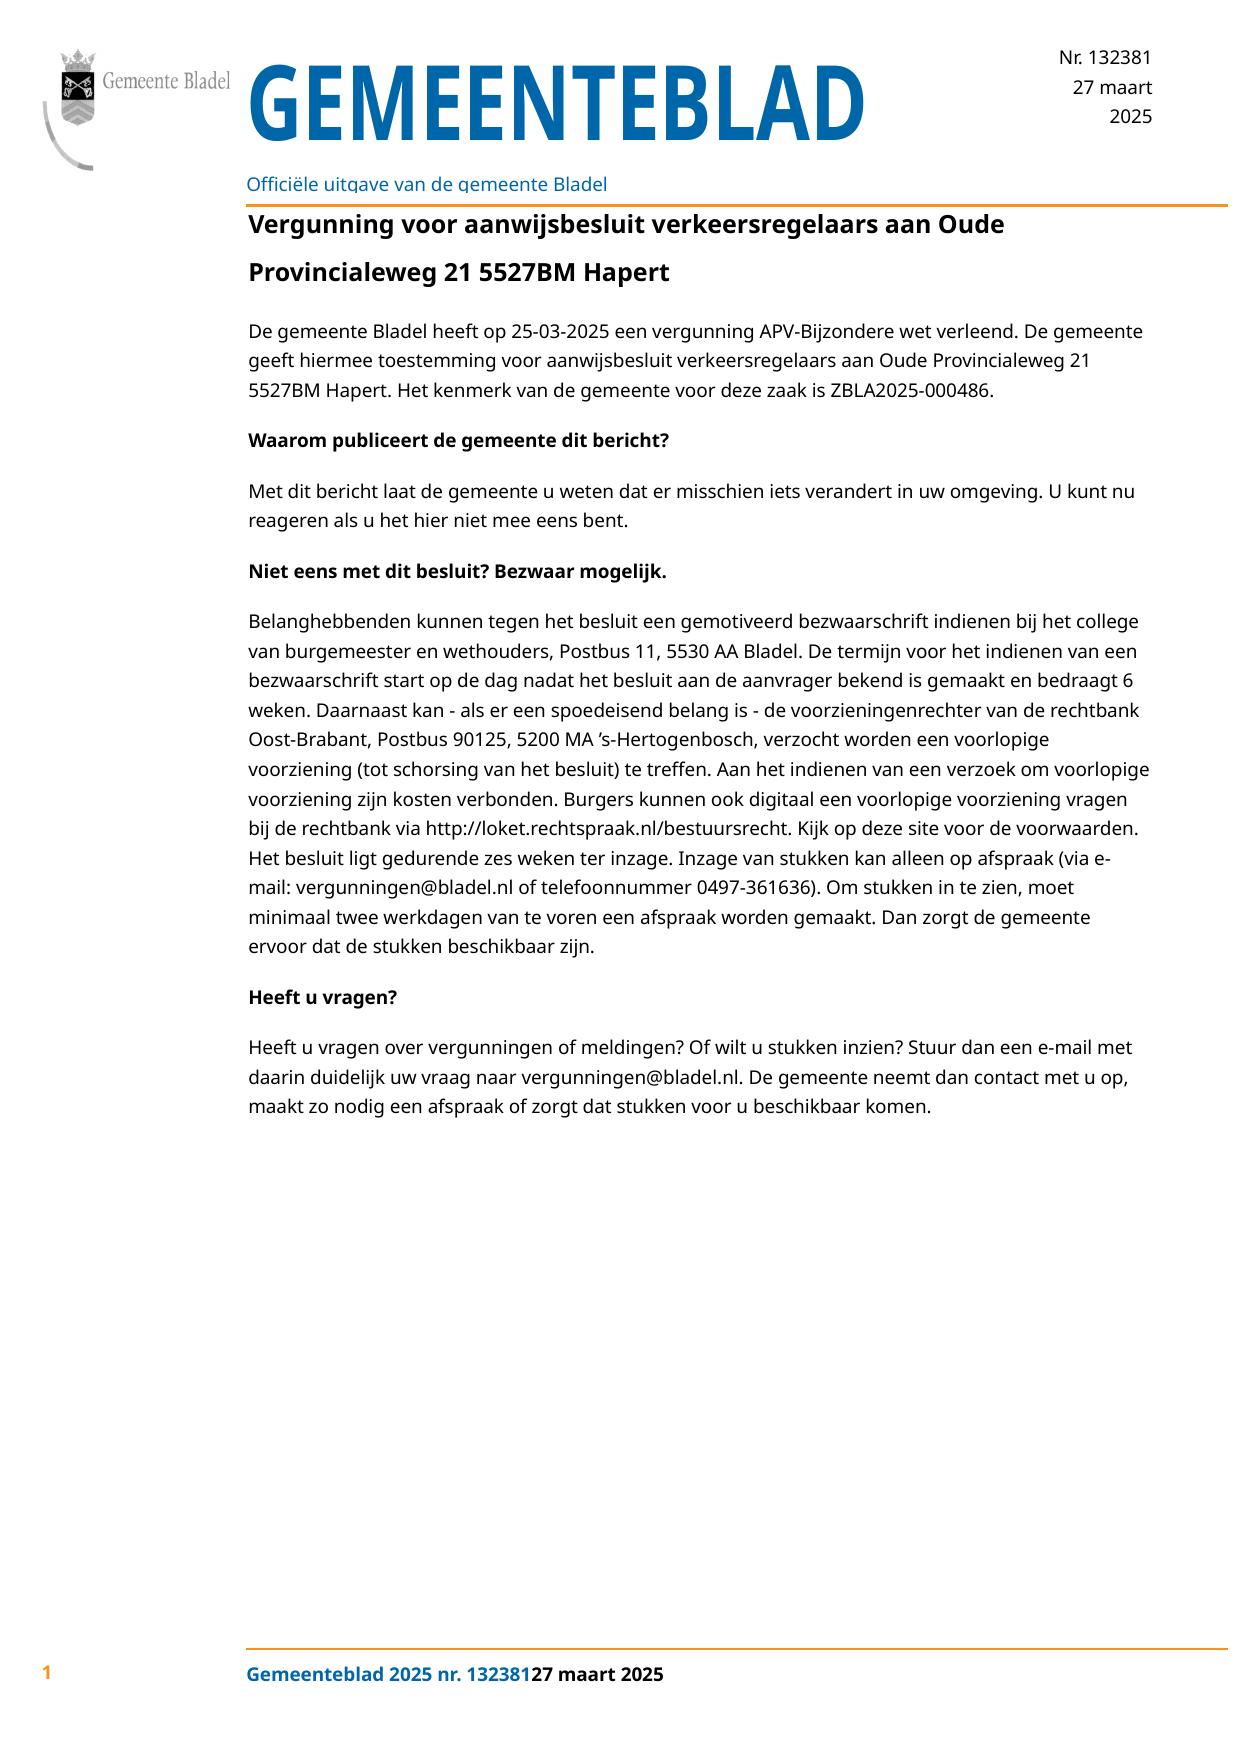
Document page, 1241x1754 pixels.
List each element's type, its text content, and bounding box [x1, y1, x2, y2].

text Waarom publiceert de gemeente dit bericht? [248, 427, 1152, 453]
text Niet eens met dit besluit? Bezwaar mogelijk. [248, 558, 1152, 584]
text De gemeente Bladel heeft op 25-03-2025 een vergunning APV-Bijzondere wet verleend. De gemeente geeft hiermee toestemming voor aanwijsbesluit verkeersregelaars aan Oude Provincialeweg 21 5527BM Hapert. Het kenmerk van de gemeente voor deze zaak is ZBLA2025-000486. [248, 318, 1152, 403]
text Heeft u vragen over vergunningen of meldingen? Of wilt u stukken inzien? Stuur dan een e-mail met daarin duidelijk uw vraag naar vergunningen@bladel.nl. De gemeente neemt dan contact met u op, maakt zo nodig een afspraak of zorgt dat stukken voor u beschikbaar komen. [248, 1034, 1152, 1119]
text Belanghebbenden kunnen tegen het besluit een gemotiveerd bezwaarschrift indienen bij het college van burgemeester en wethouders, Postbus 11, 5530 AA Bladel. De termijn voor het indienen van een bezwaarschrift start op de dag nadat het besluit aan de aanvrager bekend is gemaakt en bedraagt 6 weken. Daarnaast kan - als er een spoedeisend belang is - de voorzieningenrechter van de rechtbank Oost-Brabant, Postbus 90125, 5200 MA ’s-Hertogenbosch, verzocht worden een voorlopige voorziening (tot schorsing van het besluit) te treffen. Aan het indienen van een verzoek om voorlopige voorziening zijn kosten verbonden. Burgers kunnen ook digitaal een voorlopige voorziening vragen bij de rechtbank via http://loket.rechtspraak.nl/bestuursrecht. Kijk op deze site voor de voorwaarden. Het besluit ligt gedurende zes weken ter inzage. Inzage van stukken kan alleen op afspraak (via e-mail: vergunningen@bladel.nl of telefoonnummer 0497-361636). Om stukken in te zien, moet minimaal twee werkdagen van te voren een afspraak worden gemaakt. Dan zorgt de gemeente ervoor dat de stukken beschikbaar zijn. [248, 608, 1152, 959]
text Heeft u vragen? [248, 984, 1152, 1010]
text Vergunning voor aanwijsbesluit verkeersregelaars aan Oude Provincialeweg 21 5527BM Hapert [248, 207, 1152, 288]
picture [41, 47, 231, 172]
text Met dit bericht laat de gemeente u weten dat er misschien iets verandert in uw omgeving. U kunt nu reageren als u het hier niet mee eens bent. [248, 478, 1152, 533]
